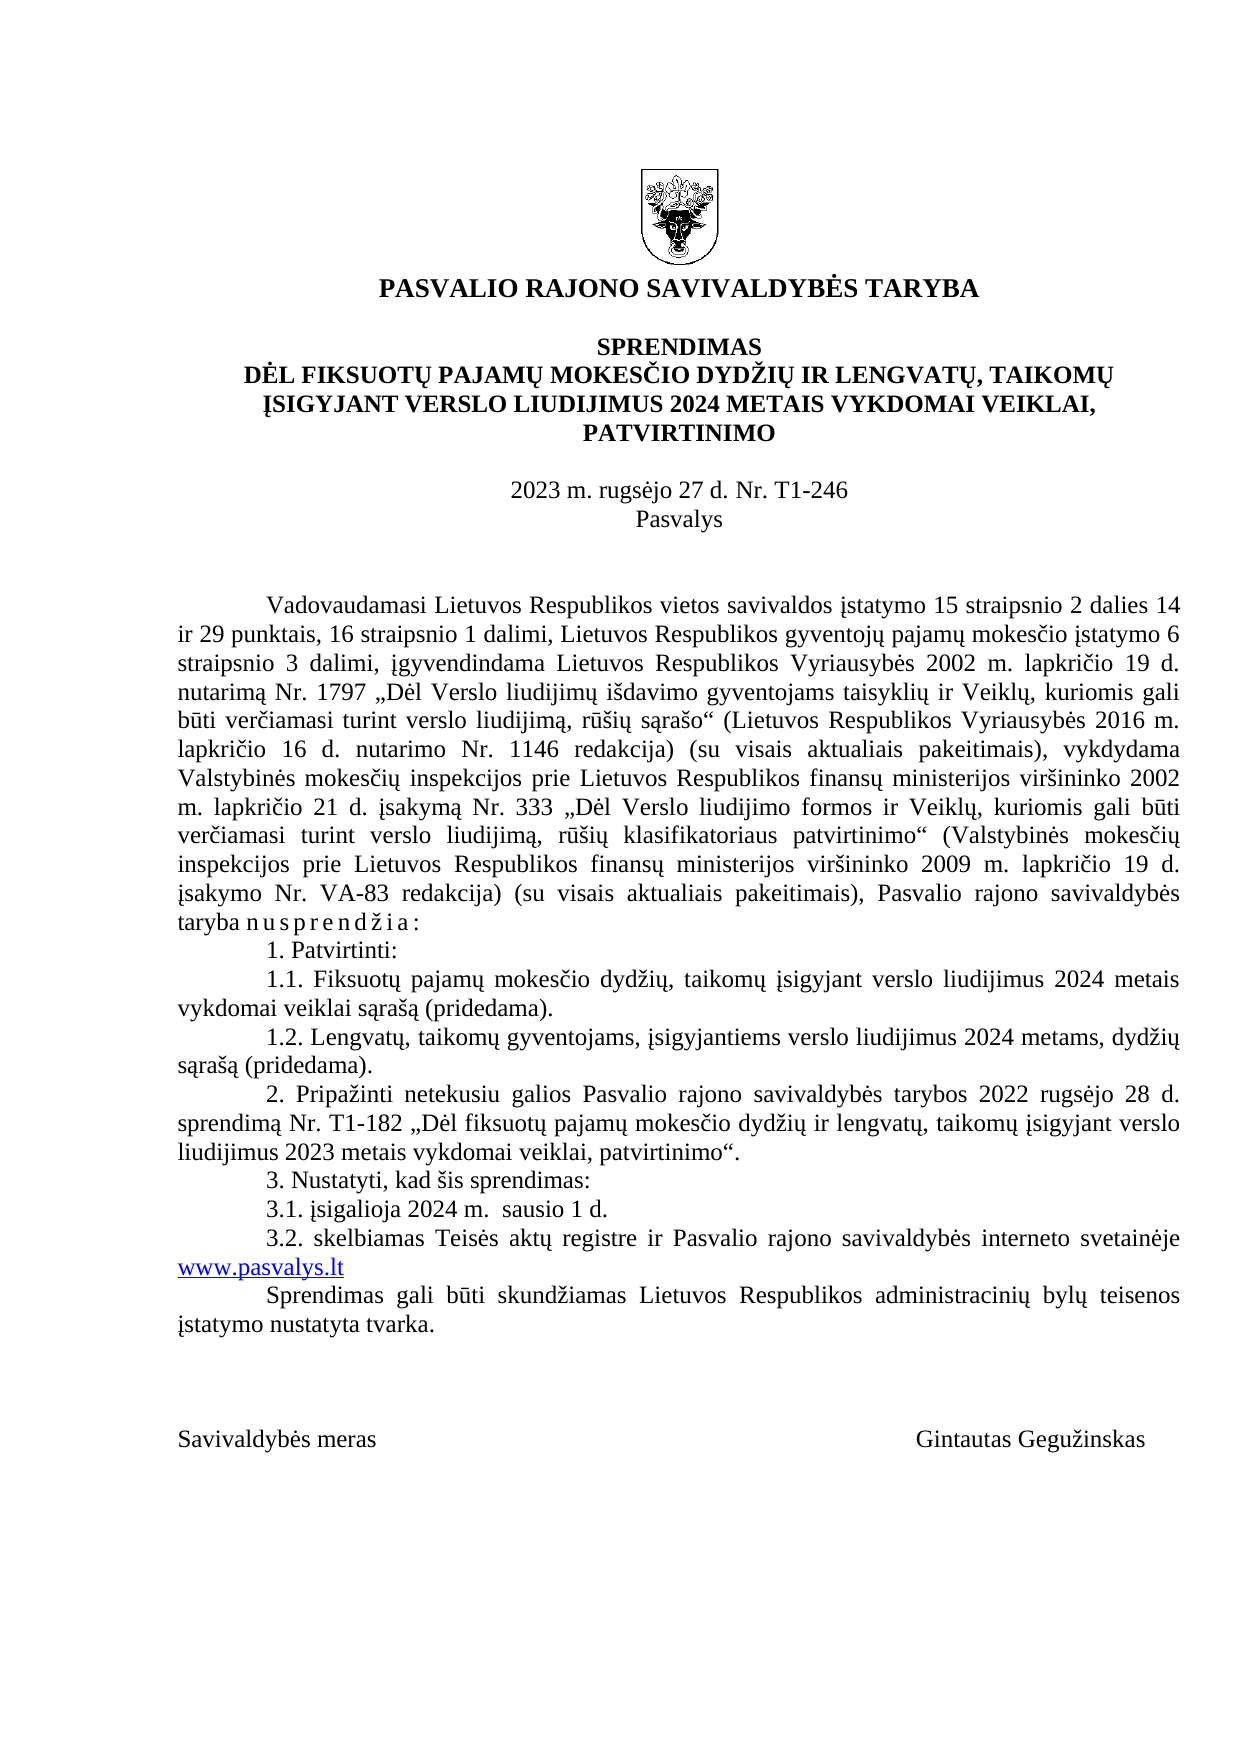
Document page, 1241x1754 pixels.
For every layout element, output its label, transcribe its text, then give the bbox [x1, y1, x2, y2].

text 1.2. Lengvatų, taikomų gyventojams, įsigyjantiems verslo liudijimus 2024 metams, dydžių sąrašą (pridedama). [177, 1022, 1181, 1079]
text Vadovaudamasi Lietuvos Respublikos vietos savivaldos įstatymo 15 straipsnio 2 dalies 14 ir 29 punktais, 16 straipsnio 1 dalimi, Lietuvos Respublikos gyventojų pajamų mokesčio įstatymo 6 straipsnio 3 dalimi, įgyvendindama Lietuvos Respublikos Vyriausybės 2002 m. lapkričio 19 d. nutarimą Nr. 1797 „Dėl Verslo liudijimų išdavimo gyventojams taisyklių ir Veiklų, kuriomis gali būti verčiamasi turint verslo liudijimą, rūšių sąrašo“ (Lietuvos Respublikos Vyriausybės 2016 m. lapkričio 16 d. nutarimo Nr. 1146 redakcija) (su visais aktualiais pakeitimais), vykdydama Valstybinės mokesčių inspekcijos prie Lietuvos Respublikos finansų ministerijos viršininko 2002 m. lapkričio 21 d. įsakymą Nr. 333 „Dėl Verslo liudijimo formos ir Veiklų, kuriomis gali būti verčiamasi turint verslo liudijimą, rūšių klasifikatoriaus patvirtinimo“ (Valstybinės mokesčių inspekcijos prie Lietuvos Respublikos finansų ministerijos viršininko 2009 m. lapkričio 19 d. įsakymo Nr. VA-83 redakcija) (su visais aktualiais pakeitimais), Pasvalio rajono savivaldybės taryba nusprendžia: [177, 591, 1181, 936]
text 2. Pripažinti netekusiu galios Pasvalio rajono savivaldybės tarybos 2022 rugsėjo 28 d. sprendimą Nr. T1-182 „Dėl fiksuotų pajamų mokesčio dydžių ir lengvatų, taikomų įsigyjant verslo liudijimus 2023 metais vykdomai veiklai, patvirtinimo“. [177, 1079, 1181, 1166]
text 1. Patvirtinti: [177, 936, 1181, 964]
text Pasvalys [177, 504, 1181, 533]
text Sprendimas gali būti skundžiamas Lietuvos Respublikos administracinių bylų teisenos įstatymo nustatyta tvarka. [177, 1281, 1181, 1338]
text Sprendimas [177, 332, 1181, 361]
text 3.1. įsigalioja 2024 m. sausio 1 d. [177, 1194, 1181, 1223]
text 1.1. Fiksuotų pajamų mokesčio dydžių, taikomų įsigyjant verslo liudijimus 2024 metais vykdomai veiklai sąrašą (pridedama). [177, 964, 1181, 1022]
text Savivaldybės meras Gintautas Gegužinskas [177, 1424, 1181, 1453]
text Pasvalio rajono savivaldybės taryba [177, 272, 1181, 303]
text 2023 m. rugsėjo 27 d. Nr. T1-246 [177, 476, 1181, 504]
text 3. Nustatyti, kad šis sprendimas: [177, 1166, 1181, 1194]
text Dėl Fiksuotų pajamų mokesčio dydžių ir lengvatų, taikomų įsigyjant verslo liudijimus 2024 metais vykdomai veiklai, PAtvirtinimo [177, 361, 1181, 447]
text 3.2. skelbiamas Teisės aktų registre ir Pasvalio rajono savivaldybės interneto svetainėje www.pasvalys.lt [177, 1223, 1181, 1281]
